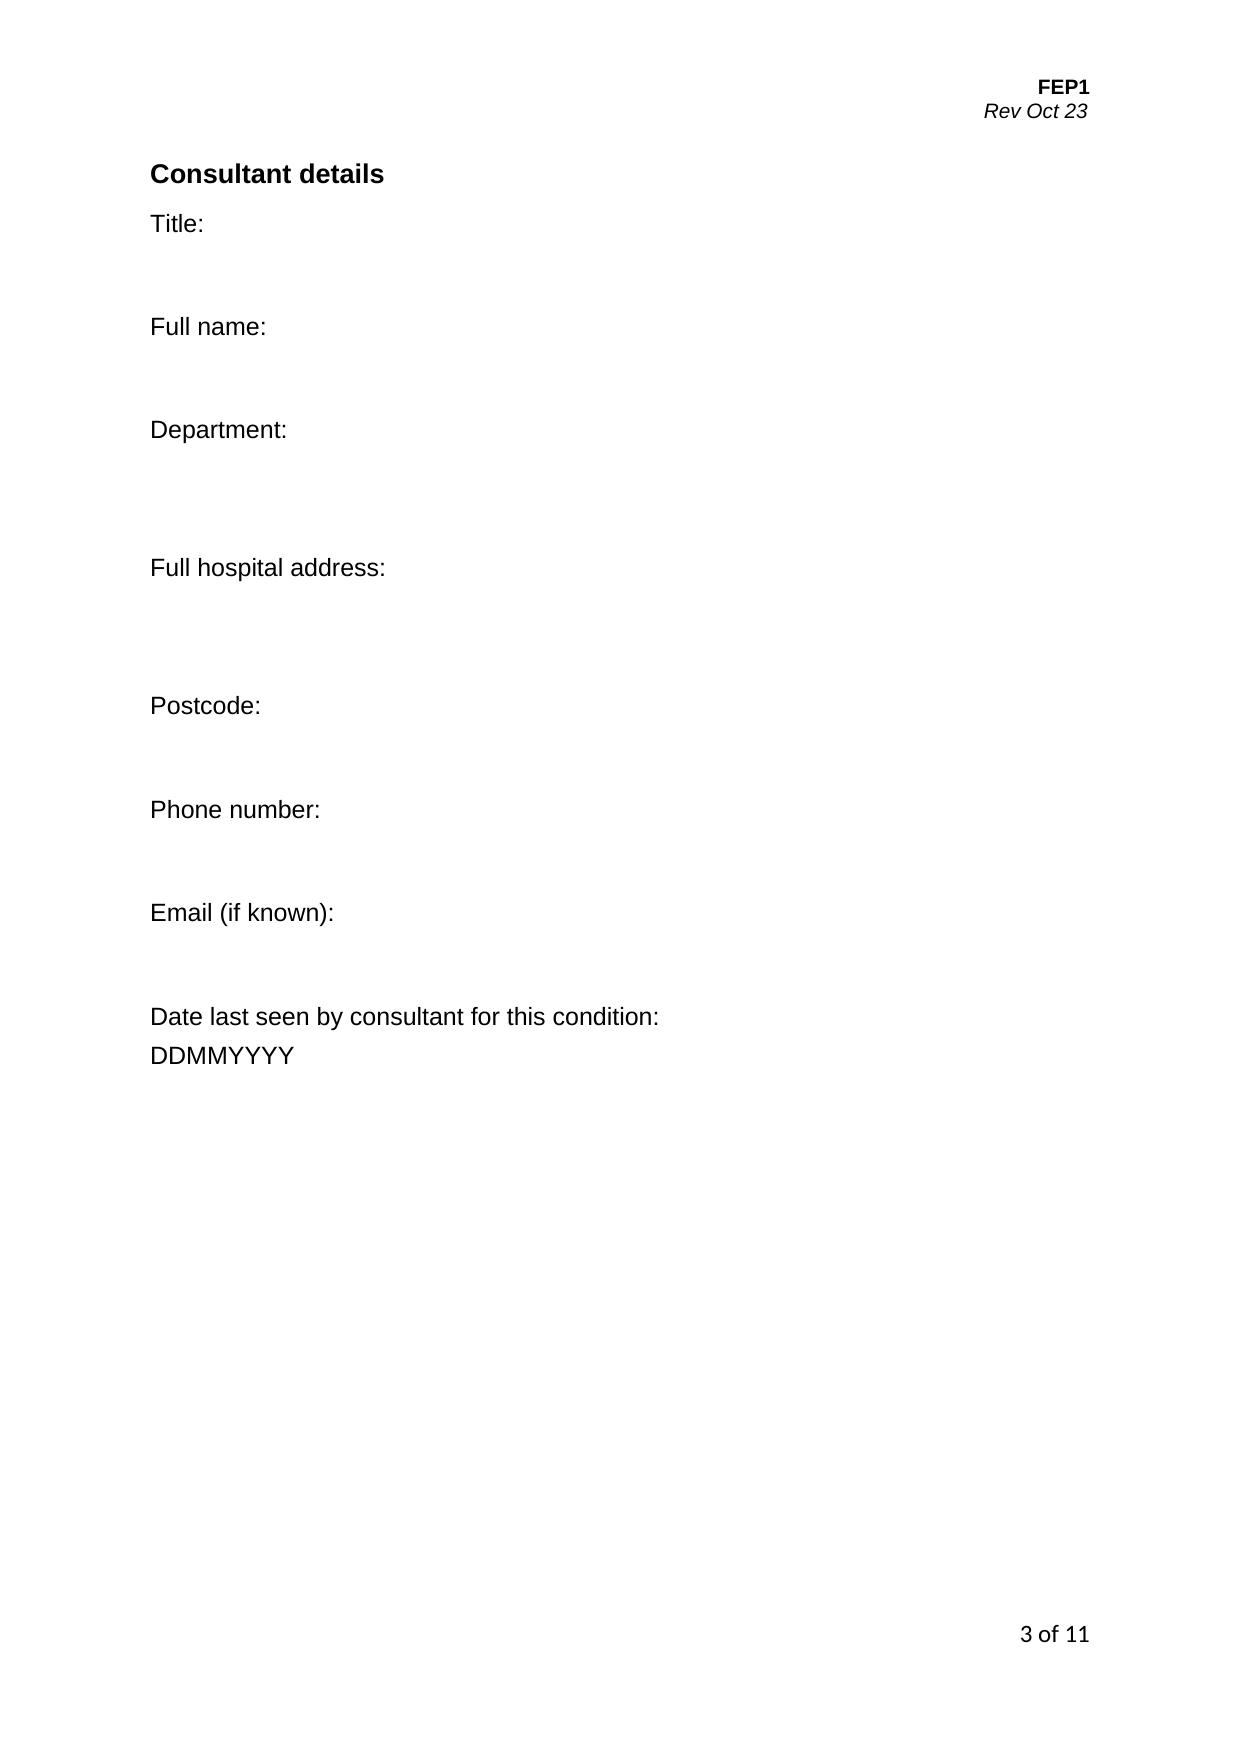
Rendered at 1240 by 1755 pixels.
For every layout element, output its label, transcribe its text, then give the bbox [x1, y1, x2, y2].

text Consultant details [150, 158, 1089, 190]
text Postcode: [150, 691, 1089, 720]
text DDMMYYYY [150, 1041, 1089, 1069]
text Phone number: [150, 795, 1089, 823]
text Full hospital address: [150, 553, 1089, 582]
text Date last seen by consultant for this condition: [150, 1002, 1089, 1030]
text Title: [150, 208, 1089, 237]
text Full name: [150, 312, 1089, 341]
text Department: [150, 415, 1089, 444]
text Email (if known): [150, 898, 1089, 927]
